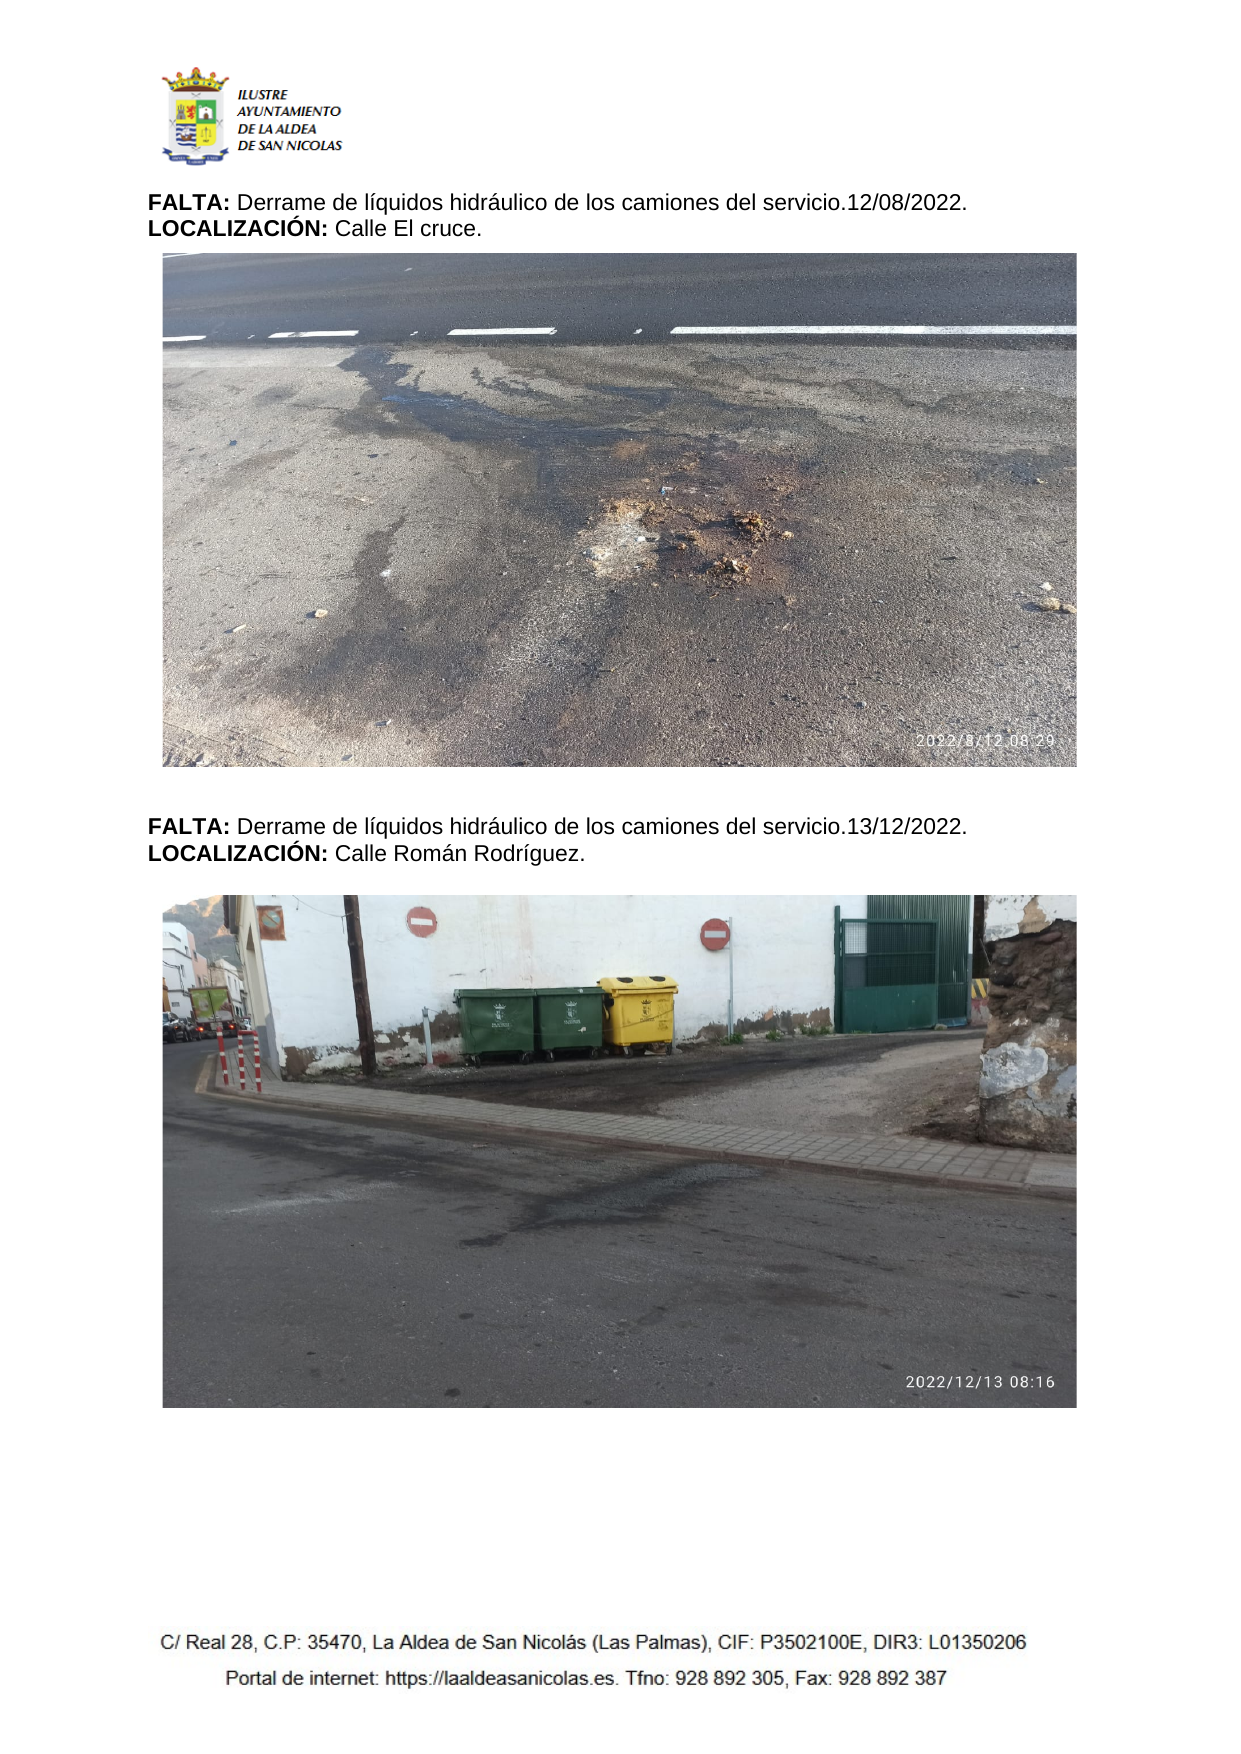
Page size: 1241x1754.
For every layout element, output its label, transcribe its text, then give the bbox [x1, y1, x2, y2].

text FALTA: Derrame de líquidos hidráulico de los camiones del servicio.12/08/2022. [148, 188, 1093, 215]
text LOCALIZACIÓN: Calle El cruce. [148, 215, 1093, 241]
picture [163, 253, 1076, 766]
picture [163, 895, 1076, 1408]
picture [148, 1626, 1034, 1694]
picture [148, 59, 358, 173]
text FALTA: Derrame de líquidos hidráulico de los camiones del servicio.13/12/2022. [148, 813, 1093, 839]
text LOCALIZACIÓN: Calle Román Rodríguez. [148, 839, 1093, 866]
